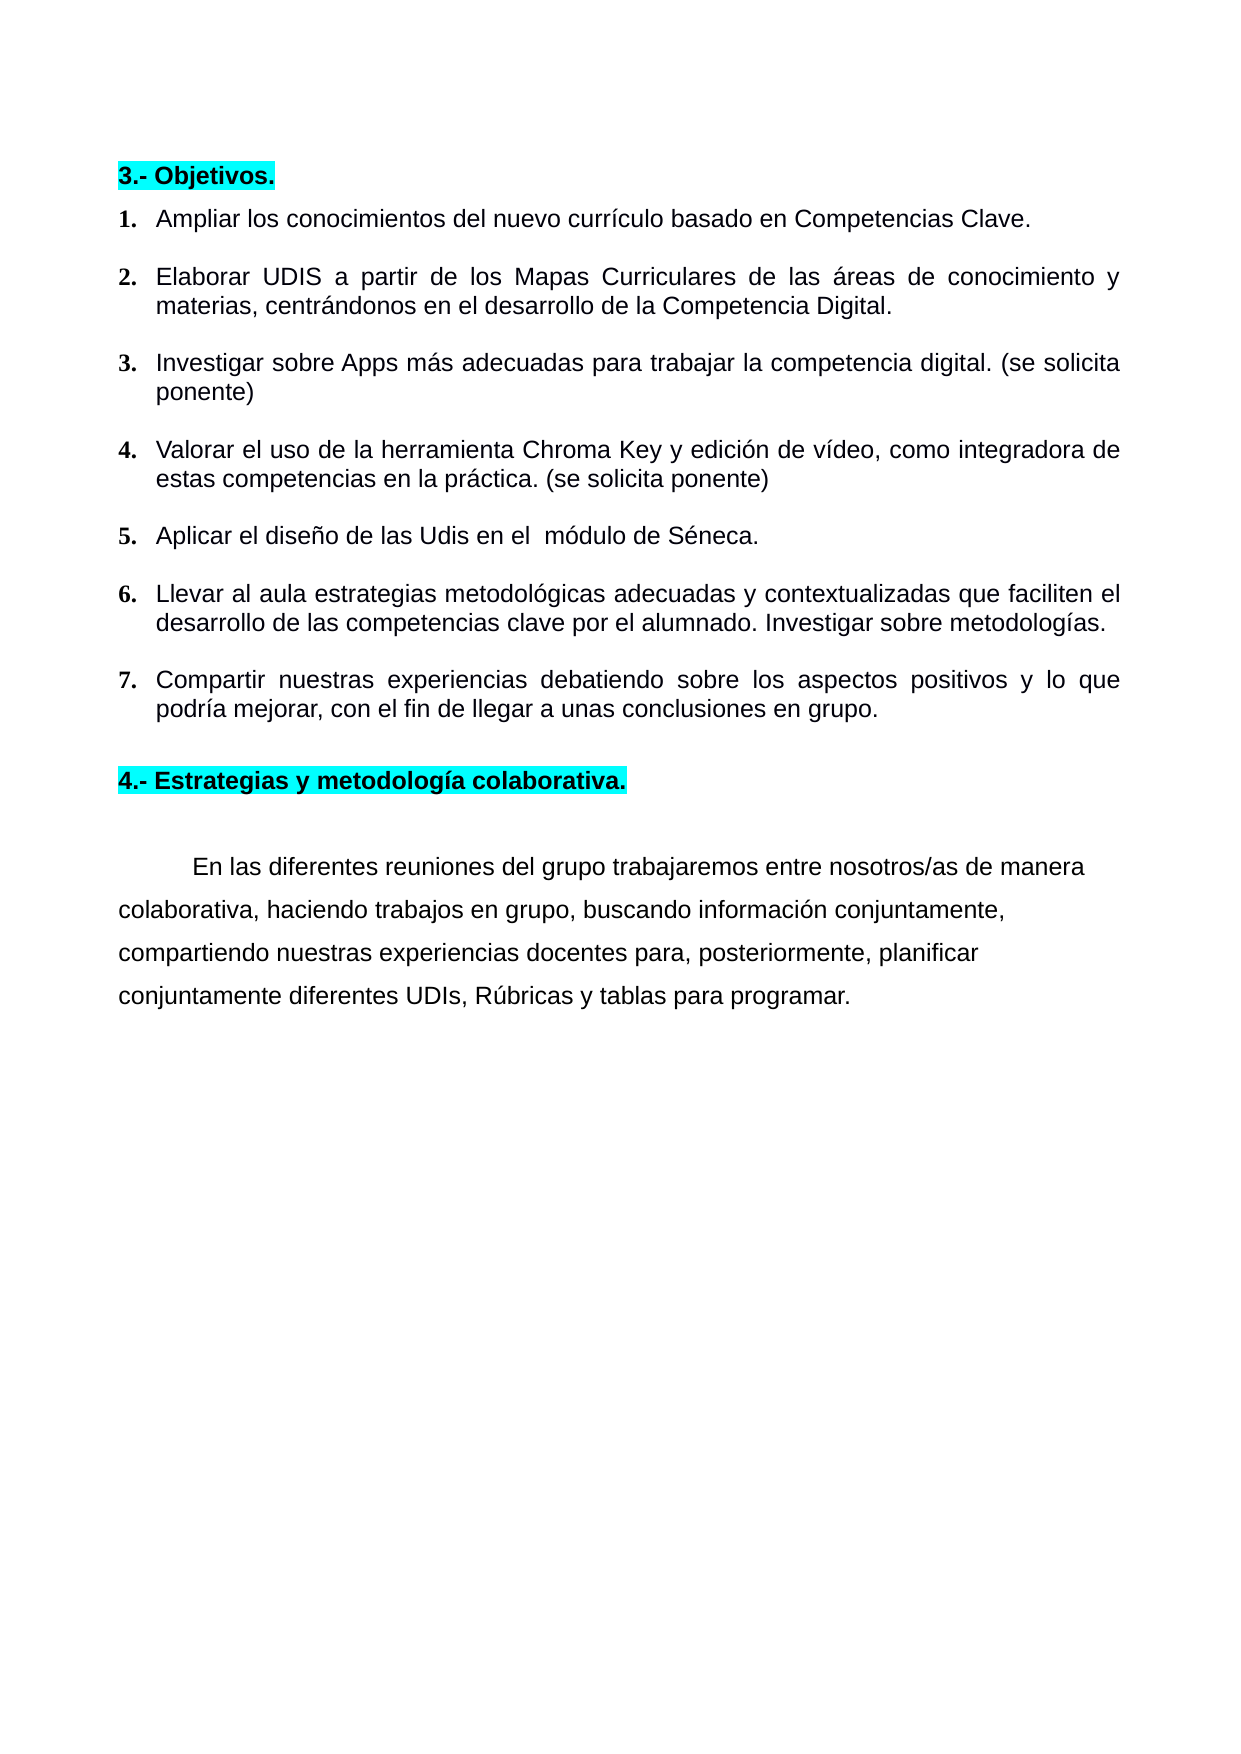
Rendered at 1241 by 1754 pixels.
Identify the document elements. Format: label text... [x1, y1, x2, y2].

list Compartir nuestras experiencias debatiendo sobre los aspectos positivos y lo que podría mejorar, con el fin de llegar a unas conclusiones en grupo. [118, 665, 1122, 723]
text 3.- Objetivos. [118, 161, 1122, 190]
list Investigar sobre Apps más adecuadas para trabajar la competencia digital. (se solicita ponente) [118, 348, 1122, 406]
list Valorar el uso de la herramienta Chroma Key y edición de vídeo, como integradora de estas competencias en la práctica. (se solicita ponente) [118, 435, 1122, 492]
text En las diferentes reuniones del grupo trabajaremos entre nosotros/as de manera colaborativa, haciendo trabajos en grupo, buscando información conjuntamente, compartiendo nuestras experiencias docentes para, posteriormente, planificar conjuntamente diferentes UDIs, Rúbricas y tablas para programar. [118, 852, 1122, 1010]
text 4.- Estrategias y metodología colaborativa. [118, 766, 1122, 794]
list Aplicar el diseño de las Udis en el módulo de Séneca. [118, 521, 1122, 550]
list Ampliar los conocimientos del nuevo currículo basado en Competencias Clave. [118, 204, 1122, 233]
list Elaborar UDIS a partir de los Mapas Curriculares de las áreas de conocimiento y materias, centrándonos en el desarrollo de la Competencia Digital. [118, 262, 1122, 319]
list Llevar al aula estrategias metodológicas adecuadas y contextualizadas que faciliten el desarrollo de las competencias clave por el alumnado. Investigar sobre metodologías. [118, 579, 1122, 636]
